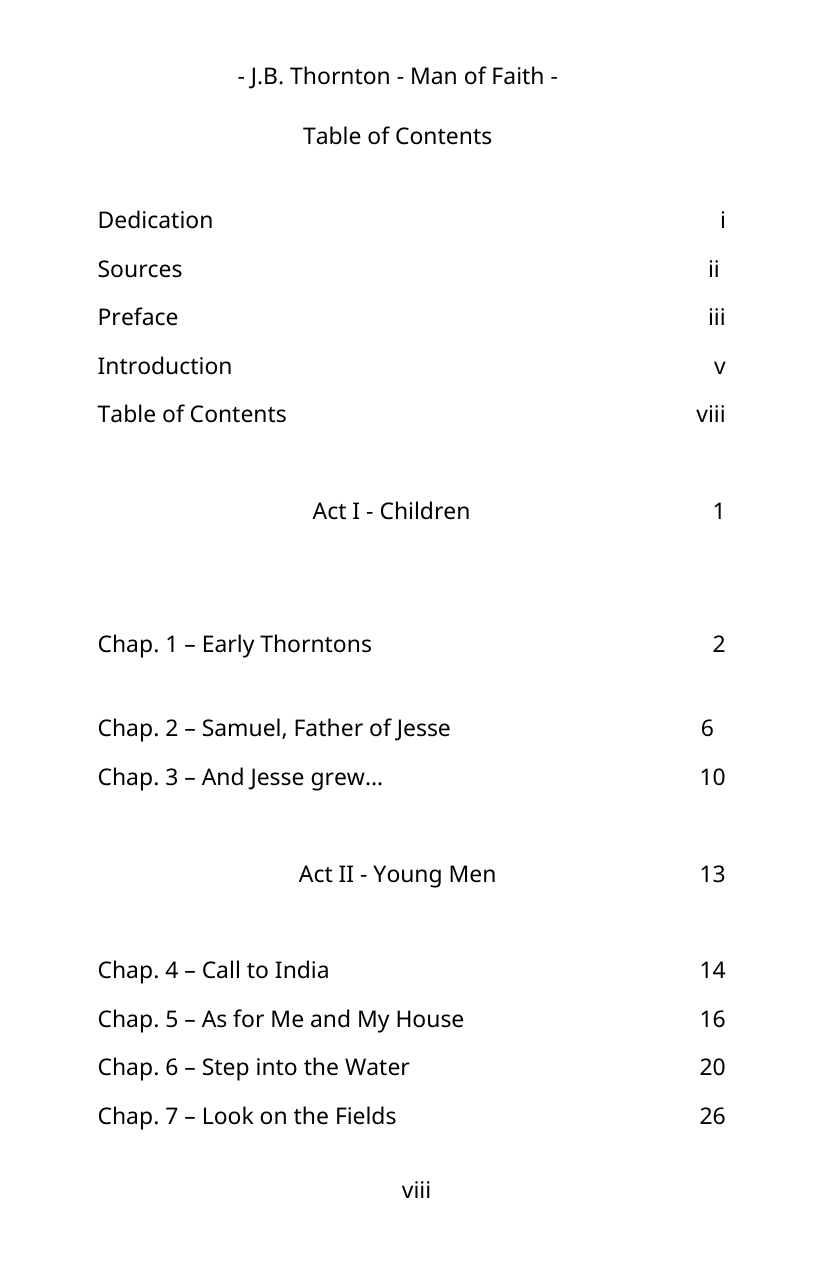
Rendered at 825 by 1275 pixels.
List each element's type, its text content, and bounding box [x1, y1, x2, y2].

text Chap. 4 – Call to India 14 [60, 954, 735, 986]
text Preface iii [60, 301, 735, 332]
text Sources ii [60, 253, 735, 284]
text Table of Contents viii [60, 398, 735, 429]
text Chap. 5 – As for Me and My House 16 [60, 1003, 735, 1034]
text Introduction v [60, 350, 735, 381]
text Dedication i [60, 204, 735, 236]
text Chap. 3 – And Jesse grew… 10 [60, 761, 735, 792]
text Chap. 1 – Early Thorntons 2 [60, 628, 735, 695]
text Chap. 6 – Step into the Water 20 [60, 1051, 735, 1082]
text Table of Contents [60, 120, 735, 151]
text Chap. 2 – Samuel, Father of Jesse 6 [60, 712, 735, 743]
text Chap. 7 – Look on the Fields 26 [60, 1100, 735, 1131]
text Act II - Young Men 13 [60, 857, 735, 889]
text Act I - Children 1 [60, 495, 735, 562]
